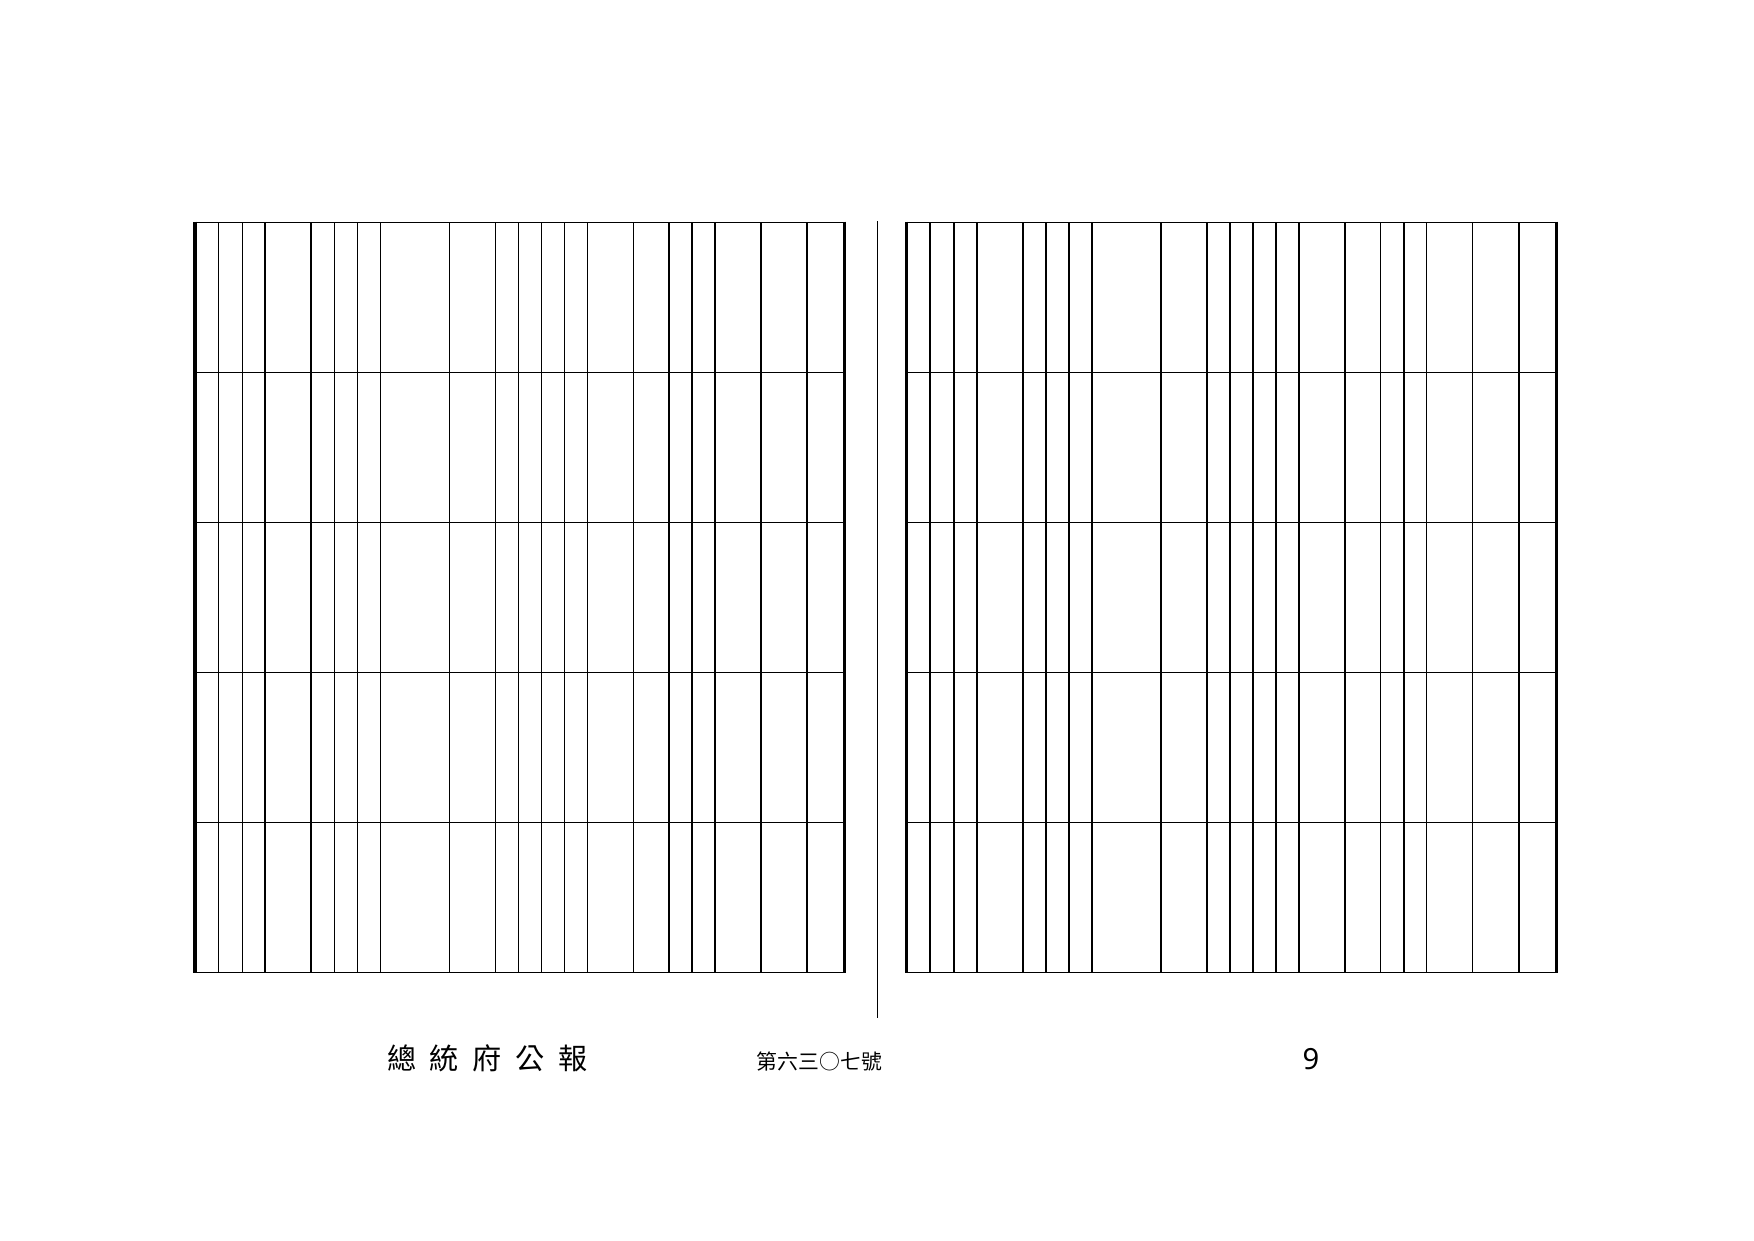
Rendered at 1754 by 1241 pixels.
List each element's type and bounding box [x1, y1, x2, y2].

table_cell [1208, 823, 1229, 972]
table_cell [1231, 373, 1252, 522]
table_cell [1381, 823, 1403, 972]
table_cell [1277, 673, 1298, 822]
table_cell [716, 823, 738, 972]
table_cell [219, 523, 242, 672]
table_cell [588, 373, 611, 522]
table_cell [1427, 673, 1450, 822]
table_cell [1277, 523, 1298, 672]
table_cell [1427, 523, 1450, 672]
table_cell [784, 823, 806, 972]
table_cell [1047, 223, 1068, 372]
table_cell [266, 673, 288, 822]
table_cell [738, 823, 760, 972]
table_cell [312, 223, 334, 372]
table_cell [762, 373, 784, 522]
table_cell [473, 673, 495, 822]
table_cell [634, 373, 668, 522]
table_cell [243, 223, 264, 372]
table_cell [1024, 823, 1045, 972]
table_cell [219, 823, 242, 972]
table_cell [312, 823, 334, 972]
table_cell [784, 673, 806, 822]
table_cell [611, 823, 633, 972]
table_cell [219, 223, 242, 372]
table_cell [243, 823, 264, 972]
table_cell [519, 373, 541, 522]
table_cell [519, 823, 541, 972]
table_cell [473, 523, 495, 672]
table_cell [1496, 673, 1518, 822]
table_cell [1300, 823, 1322, 972]
table_cell [1138, 223, 1160, 372]
table_cell [738, 223, 760, 372]
table_cell [1254, 373, 1275, 522]
table_cell [266, 223, 288, 372]
table_cell [738, 523, 760, 672]
table_cell [1427, 823, 1450, 972]
table_cell [1093, 373, 1115, 522]
table_cell [197, 223, 218, 372]
table_cell [1115, 823, 1138, 972]
table_cell [762, 223, 784, 372]
table_cell [1450, 373, 1472, 522]
table_cell [588, 673, 611, 822]
table_cell [1473, 223, 1496, 372]
table_cell [1231, 673, 1252, 822]
table_cell [588, 823, 611, 972]
table_cell [1000, 523, 1022, 672]
table_cell [931, 523, 953, 672]
table_cell [1520, 673, 1555, 822]
table_cell [1322, 523, 1344, 672]
table_cell [1473, 673, 1496, 822]
table_cell [1231, 823, 1252, 972]
table_cell [1024, 673, 1045, 822]
table_cell [908, 223, 929, 372]
table_cell [634, 823, 668, 972]
table_cell [1473, 523, 1496, 672]
table_cell [381, 373, 403, 522]
table_cell [1322, 373, 1344, 522]
table_cell [716, 523, 738, 672]
table_cell [1184, 373, 1206, 522]
table_cell [1138, 673, 1160, 822]
table_cell [1405, 523, 1426, 672]
table_cell [693, 373, 714, 522]
table_cell [1300, 373, 1322, 522]
table_cell [1093, 673, 1115, 822]
table_cell [1070, 673, 1091, 822]
table_cell [219, 673, 242, 822]
table_cell [670, 523, 691, 672]
table_cell [335, 223, 357, 372]
table_cell [266, 523, 288, 672]
table_cell [1000, 823, 1022, 972]
table_cell [808, 823, 843, 972]
table_cell [784, 373, 806, 522]
table_cell [634, 673, 668, 822]
table_cell [955, 223, 976, 372]
table_cell [358, 673, 380, 822]
table_cell [1405, 823, 1426, 972]
table_cell [381, 523, 403, 672]
table_cell [1047, 823, 1068, 972]
table_cell [197, 823, 218, 972]
table_cell [1254, 523, 1275, 672]
table_cell [670, 673, 691, 822]
table_cell [1405, 223, 1426, 372]
table_cell [808, 523, 843, 672]
table_cell [693, 823, 714, 972]
table_cell [288, 673, 310, 822]
table_cell [1405, 373, 1426, 522]
table_cell [611, 523, 633, 672]
table_cell [381, 223, 403, 372]
table_cell [565, 673, 587, 822]
table_cell [1450, 823, 1472, 972]
table_cell [1138, 373, 1160, 522]
table_cell [978, 223, 1000, 372]
table_cell [519, 223, 541, 372]
table_cell [762, 523, 784, 672]
table_cell [1000, 373, 1022, 522]
table_cell [1473, 373, 1496, 522]
table_cell [1000, 223, 1022, 372]
table_cell [1496, 823, 1518, 972]
table_cell [288, 223, 310, 372]
table_cell [496, 223, 518, 372]
table_cell [197, 523, 218, 672]
table_cell [312, 373, 334, 522]
table_cell [1300, 523, 1322, 672]
table_cell [738, 373, 760, 522]
table_cell [335, 523, 357, 672]
table_cell [243, 523, 264, 672]
table_cell [1346, 373, 1380, 522]
table_cell [1381, 673, 1403, 822]
table_cell [542, 523, 564, 672]
table_cell [716, 223, 738, 372]
table_cell [1346, 673, 1380, 822]
table_cell [519, 673, 541, 822]
table_cell [784, 223, 806, 372]
table_cell [955, 373, 976, 522]
table_cell [1093, 523, 1115, 672]
table_cell [634, 523, 668, 672]
table_cell [808, 373, 843, 522]
table_cell [1300, 673, 1322, 822]
table_cell [335, 373, 357, 522]
table_cell [496, 823, 518, 972]
table_cell [1231, 223, 1252, 372]
table_cell [955, 823, 976, 972]
table_cell [1231, 523, 1252, 672]
table_cell [1450, 673, 1472, 822]
table_cell [762, 823, 784, 972]
table_cell [426, 673, 449, 822]
table_cell [931, 673, 953, 822]
table_cell [1162, 823, 1184, 972]
table_cell [931, 373, 953, 522]
table_cell [670, 373, 691, 522]
table_cell [670, 223, 691, 372]
table_cell [473, 373, 495, 522]
table_cell [588, 223, 611, 372]
table_cell [716, 673, 738, 822]
table_cell [1093, 823, 1115, 972]
table_cell [1427, 223, 1450, 372]
table_cell [908, 373, 929, 522]
table_cell [978, 523, 1000, 672]
table_cell [312, 523, 334, 672]
table_cell [542, 373, 564, 522]
table_cell [693, 223, 714, 372]
table_cell [1346, 223, 1380, 372]
table_cell [266, 823, 288, 972]
table_cell [1024, 223, 1045, 372]
table_cell [1047, 373, 1068, 522]
table_cell [1093, 223, 1115, 372]
table_cell [1162, 223, 1184, 372]
table_cell [565, 823, 587, 972]
table_cell [588, 523, 611, 672]
table_cell [1162, 673, 1184, 822]
table_cell [1520, 823, 1555, 972]
table_cell [908, 823, 929, 972]
table_cell [450, 223, 472, 372]
table_cell [565, 523, 587, 672]
table_cell [1162, 373, 1184, 522]
table_cell [1208, 523, 1229, 672]
table_cell [426, 223, 449, 372]
table_cell [1520, 223, 1555, 372]
table_cell [403, 523, 426, 672]
table_cell [403, 673, 426, 822]
table_cell [381, 823, 403, 972]
table_cell [978, 823, 1000, 972]
table_cell [219, 373, 242, 522]
table_cell [358, 823, 380, 972]
table_cell [1184, 673, 1206, 822]
table_cell [1254, 673, 1275, 822]
table_cell [738, 673, 760, 822]
table_cell [450, 823, 472, 972]
table_cell [542, 823, 564, 972]
table_cell [693, 673, 714, 822]
table_cell [496, 673, 518, 822]
table_cell [197, 673, 218, 822]
table_cell [1184, 823, 1206, 972]
table_cell [1208, 373, 1229, 522]
table_cell [1138, 523, 1160, 672]
table_cell [1024, 373, 1045, 522]
table_cell [496, 523, 518, 672]
table_cell [1277, 823, 1298, 972]
table_cell [1405, 673, 1426, 822]
table_cell [808, 673, 843, 822]
table_cell [1115, 673, 1138, 822]
table_cell [266, 373, 288, 522]
table_cell [1450, 523, 1472, 672]
table_cell [519, 523, 541, 672]
table_cell [1520, 373, 1555, 522]
table_cell [1520, 523, 1555, 672]
table_cell [1047, 673, 1068, 822]
table_cell [1184, 523, 1206, 672]
table_cell [1254, 823, 1275, 972]
table_cell [403, 223, 426, 372]
table_cell [1184, 223, 1206, 372]
table_cell [450, 523, 472, 672]
table_cell [1047, 523, 1068, 672]
table_cell [1322, 823, 1344, 972]
table_cell [473, 223, 495, 372]
table_cell [716, 373, 738, 522]
table_cell [1208, 223, 1229, 372]
table_cell [693, 523, 714, 672]
table_cell [931, 823, 953, 972]
table_cell [288, 373, 310, 522]
table_cell [358, 523, 380, 672]
table_cell [1277, 223, 1298, 372]
table_cell [1300, 223, 1322, 372]
table_cell [611, 673, 633, 822]
table_cell [1070, 373, 1091, 522]
table_cell [1346, 523, 1380, 672]
table_cell [312, 673, 334, 822]
table_cell [1024, 523, 1045, 672]
table_cell [1115, 373, 1138, 522]
table_cell [1381, 373, 1403, 522]
table_cell [978, 673, 1000, 822]
table_cell [1254, 223, 1275, 372]
table_cell [403, 823, 426, 972]
table_cell [403, 373, 426, 522]
table_cell [426, 373, 449, 522]
table_cell [358, 373, 380, 522]
table_cell [1162, 523, 1184, 672]
table_cell [955, 673, 976, 822]
table_cell [1070, 823, 1091, 972]
table_cell [611, 223, 633, 372]
table_cell [1070, 223, 1091, 372]
table_cell [473, 823, 495, 972]
table_cell [1381, 223, 1403, 372]
table_cell [1496, 373, 1518, 522]
table_cell [450, 373, 472, 522]
table_cell [450, 673, 472, 822]
table_cell [565, 373, 587, 522]
table_cell [335, 673, 357, 822]
table_cell [496, 373, 518, 522]
table_cell [1322, 673, 1344, 822]
table_cell [358, 223, 380, 372]
table_cell [808, 223, 843, 372]
table_cell [1138, 823, 1160, 972]
table_cell [611, 373, 633, 522]
table_cell [908, 673, 929, 822]
table_cell [426, 523, 449, 672]
table_cell [1473, 823, 1496, 972]
table_cell [955, 523, 976, 672]
table_cell [542, 223, 564, 372]
table_cell [426, 823, 449, 972]
table_cell [1208, 673, 1229, 822]
table_cell [762, 673, 784, 822]
table_cell [197, 373, 218, 522]
table_cell [335, 823, 357, 972]
table_cell [243, 373, 264, 522]
table_cell [670, 823, 691, 972]
table_cell [908, 523, 929, 672]
table_cell [1346, 823, 1380, 972]
table_cell [978, 373, 1000, 522]
table_cell [1115, 223, 1138, 372]
table_cell [784, 523, 806, 672]
table_cell [1322, 223, 1344, 372]
table_cell [1000, 673, 1022, 822]
table_cell [288, 823, 310, 972]
table_cell [1277, 373, 1298, 522]
table_cell [1070, 523, 1091, 672]
table_cell [565, 223, 587, 372]
table_cell [1496, 523, 1518, 672]
table_cell [381, 673, 403, 822]
table_cell [1381, 523, 1403, 672]
table_cell [1115, 523, 1138, 672]
table_cell [243, 673, 264, 822]
table_cell [1450, 223, 1472, 372]
table_cell [288, 523, 310, 672]
table_cell [1427, 373, 1450, 522]
table_cell [1496, 223, 1518, 372]
table_cell [931, 223, 953, 372]
table_cell [634, 223, 668, 372]
table_cell [542, 673, 564, 822]
